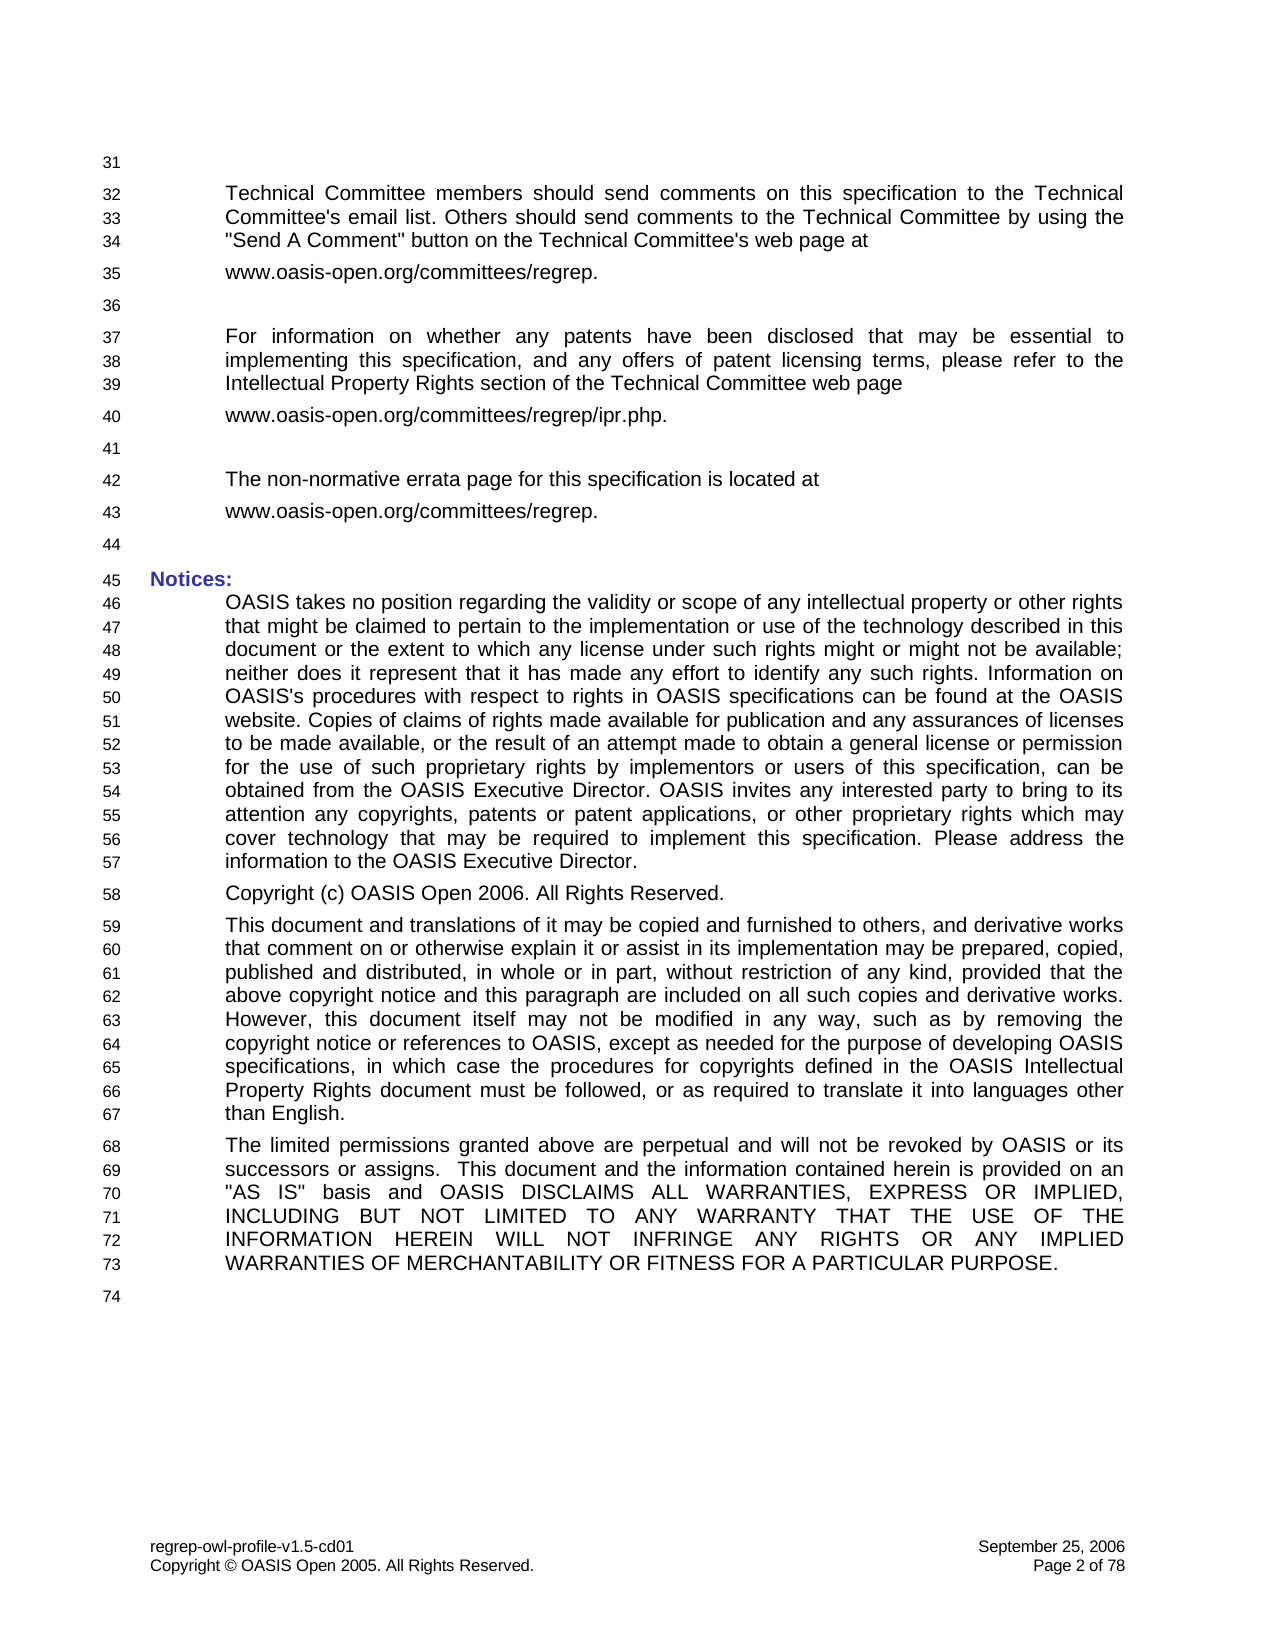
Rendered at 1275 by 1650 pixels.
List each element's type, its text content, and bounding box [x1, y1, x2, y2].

title Copyright (c) OASIS Open 2006. All Rights Reserved. [225, 881, 1125, 905]
title Technical Committee members should send comments on this specification to the Technical Committee's email list. Others should send comments to the Technical Committee by using the "Send A Comment" button on the Technical Committee's web page at [225, 182, 1125, 252]
title The non-normative errata page for this specification is located at [225, 467, 1125, 491]
title www.oasis-open.org/committees/regrep/ipr.php. [225, 403, 1125, 427]
title www.oasis-open.org/committees/regrep. [225, 261, 1125, 284]
title www.oasis-open.org/committees/regrep. [225, 499, 1125, 523]
title The limited permissions granted above are perpetual and will not be revoked by OASIS or its successors or assigns. This document and the information contained herein is provided on an "AS IS" basis and OASIS DISCLAIMS ALL WARRANTIES, EXPRESS OR IMPLIED, INCLUDING BUT NOT LIMITED TO ANY WARRANTY THAT THE USE OF THE INFORMATION HEREIN WILL NOT INFRINGE ANY RIGHTS OR ANY IMPLIED WARRANTIES OF MERCHANTABILITY OR FITNESS FOR A PARTICULAR PURPOSE. [225, 1133, 1125, 1275]
title Notices: [150, 567, 1125, 591]
title OASIS takes no position regarding the validity or scope of any intellectual property or other rights that might be claimed to pertain to the implementation or use of the technology described in this document or the extent to which any license under such rights might or might not be available; neither does it represent that it has made any effort to identify any such rights. Information on OASIS's procedures with respect to rights in OASIS specifications can be found at the OASIS website. Copies of claims of rights made available for publication and any assurances of licenses to be made available, or the result of an attempt made to obtain a general license or permission for the use of such proprietary rights by implementors or users of this specification, can be obtained from the OASIS Executive Director. OASIS invites any interested party to bring to its attention any copyrights, patents or patent applications, or other proprietary rights which may cover technology that may be required to implement this specification. Please address the information to the OASIS Executive Director. [225, 591, 1125, 873]
title This document and translations of it may be copied and furnished to others, and derivative works that comment on or otherwise explain it or assist in its implementation may be prepared, copied, published and distributed, in whole or in part, without restriction of any kind, provided that the above copyright notice and this paragraph are included on all such copies and derivative works. However, this document itself may not be modified in any way, such as by removing the copyright notice or references to OASIS, except as needed for the purpose of developing OASIS specifications, in which case the procedures for copyrights defined in the OASIS Intellectual Property Rights document must be followed, or as required to translate it into languages other than English. [225, 913, 1125, 1125]
title For information on whether any patents have been disclosed that may be essential to implementing this specification, and any offers of patent licensing terms, please refer to the Intellectual Property Rights section of the Technical Committee web page [225, 324, 1125, 395]
